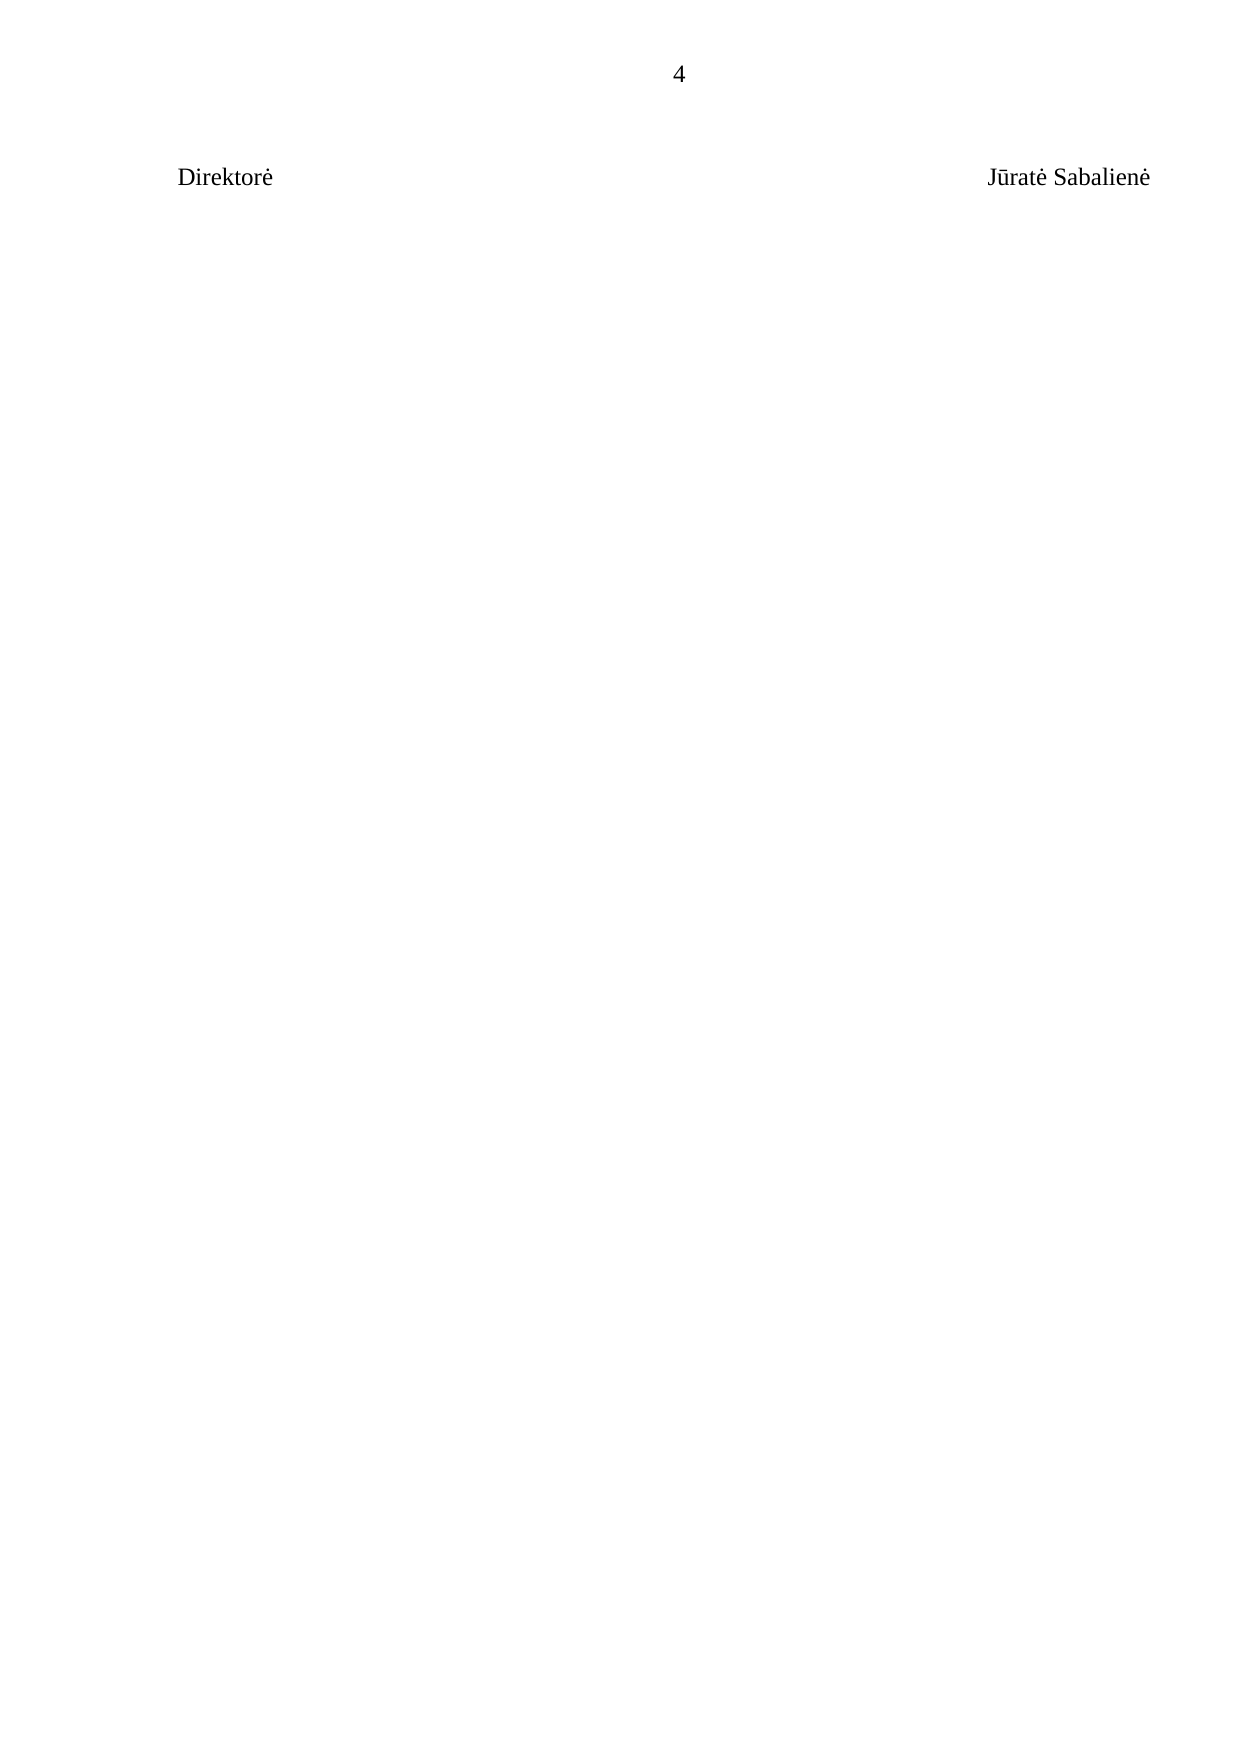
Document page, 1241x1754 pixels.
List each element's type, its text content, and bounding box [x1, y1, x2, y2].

text Direktorė Jūratė Sabalienė [177, 162, 1181, 191]
